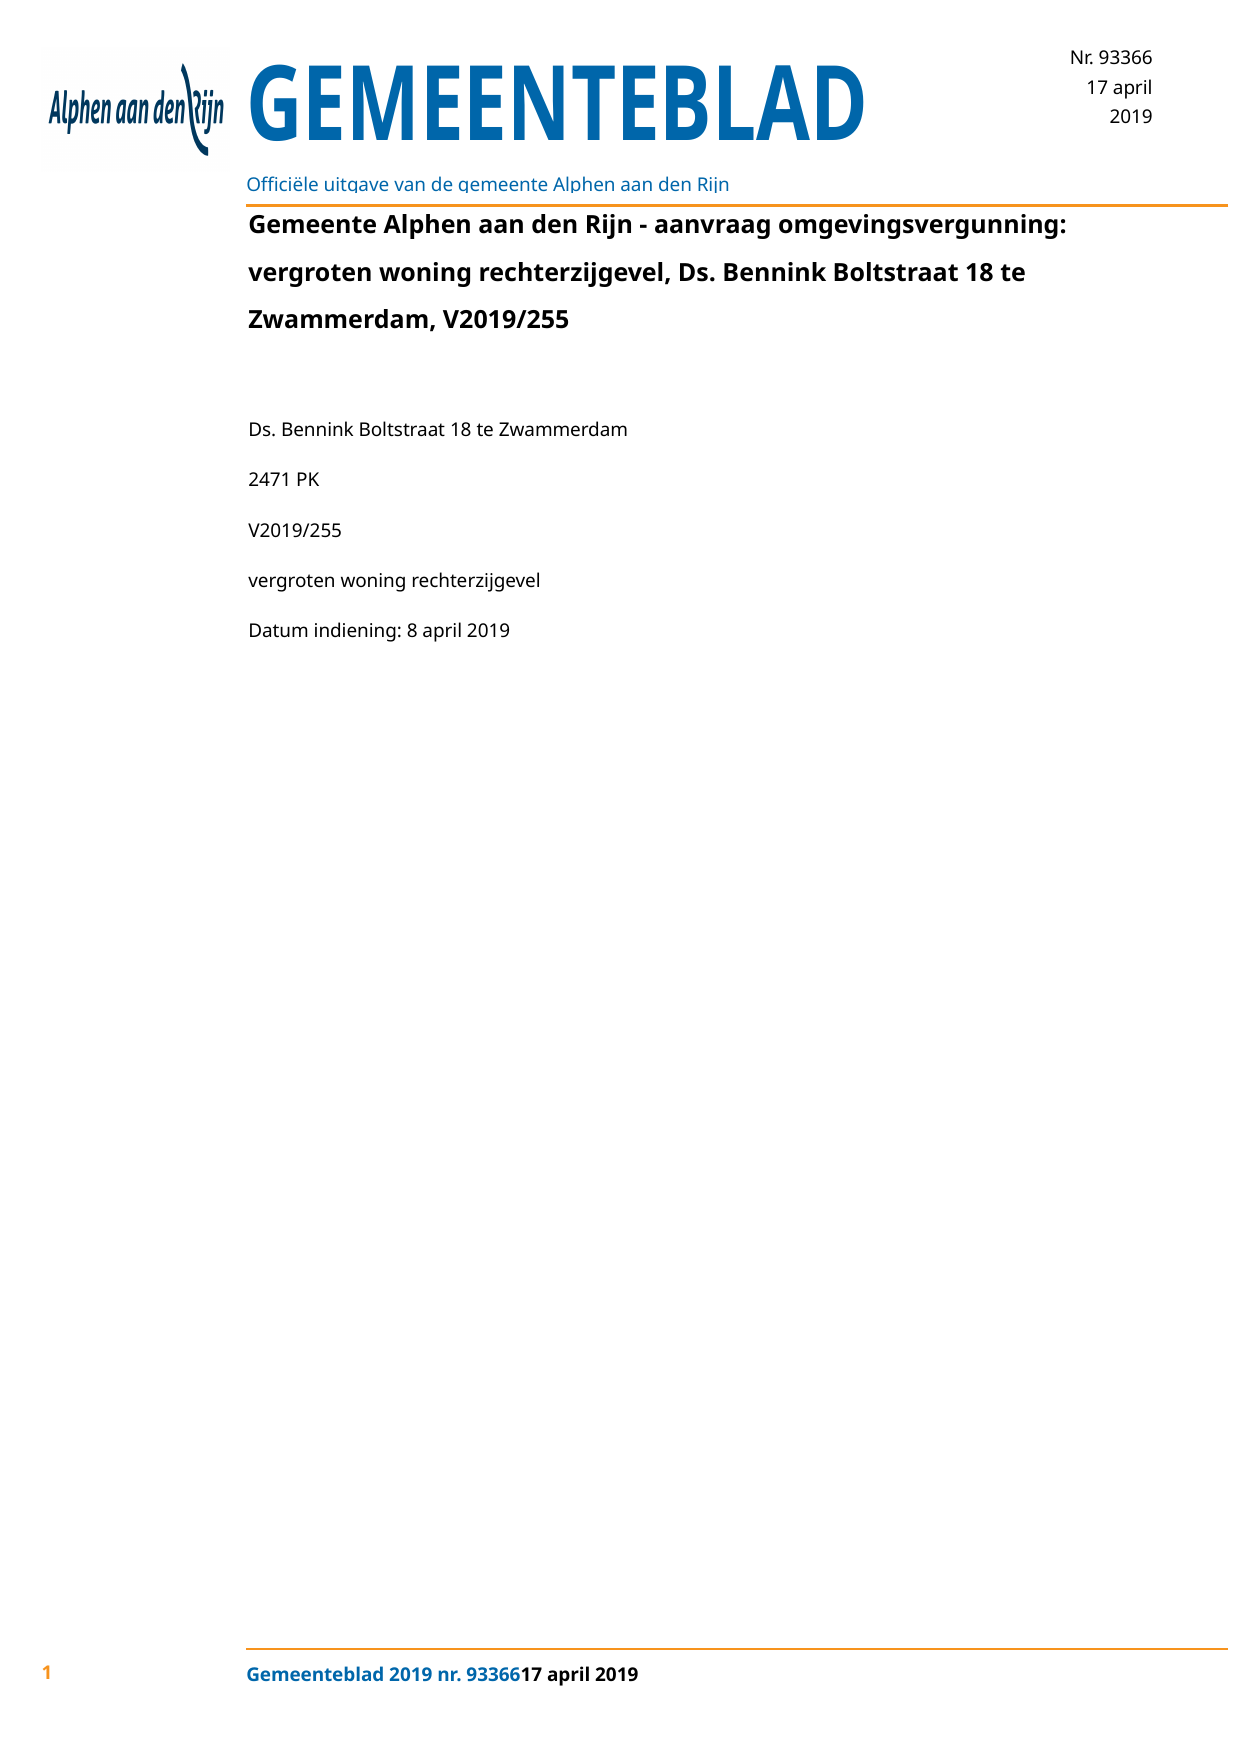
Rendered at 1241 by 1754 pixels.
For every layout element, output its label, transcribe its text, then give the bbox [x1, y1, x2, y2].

text Gemeente Alphen aan den Rijn - aanvraag omgevingsvergunning: vergroten woning rechterzijgevel, Ds. Bennink Boltstraat 18 te Zwammerdam, V2019/255 [248, 207, 1152, 336]
text Datum indiening: 8 april 2019 [248, 618, 1152, 643]
text vergroten woning rechterzijgevel [248, 567, 1152, 593]
text V2019/255 [248, 517, 1152, 542]
text Ds. Bennink Boltstraat 18 te Zwammerdam [248, 416, 1152, 442]
text 2471 PK [248, 466, 1152, 492]
picture [41, 47, 231, 172]
